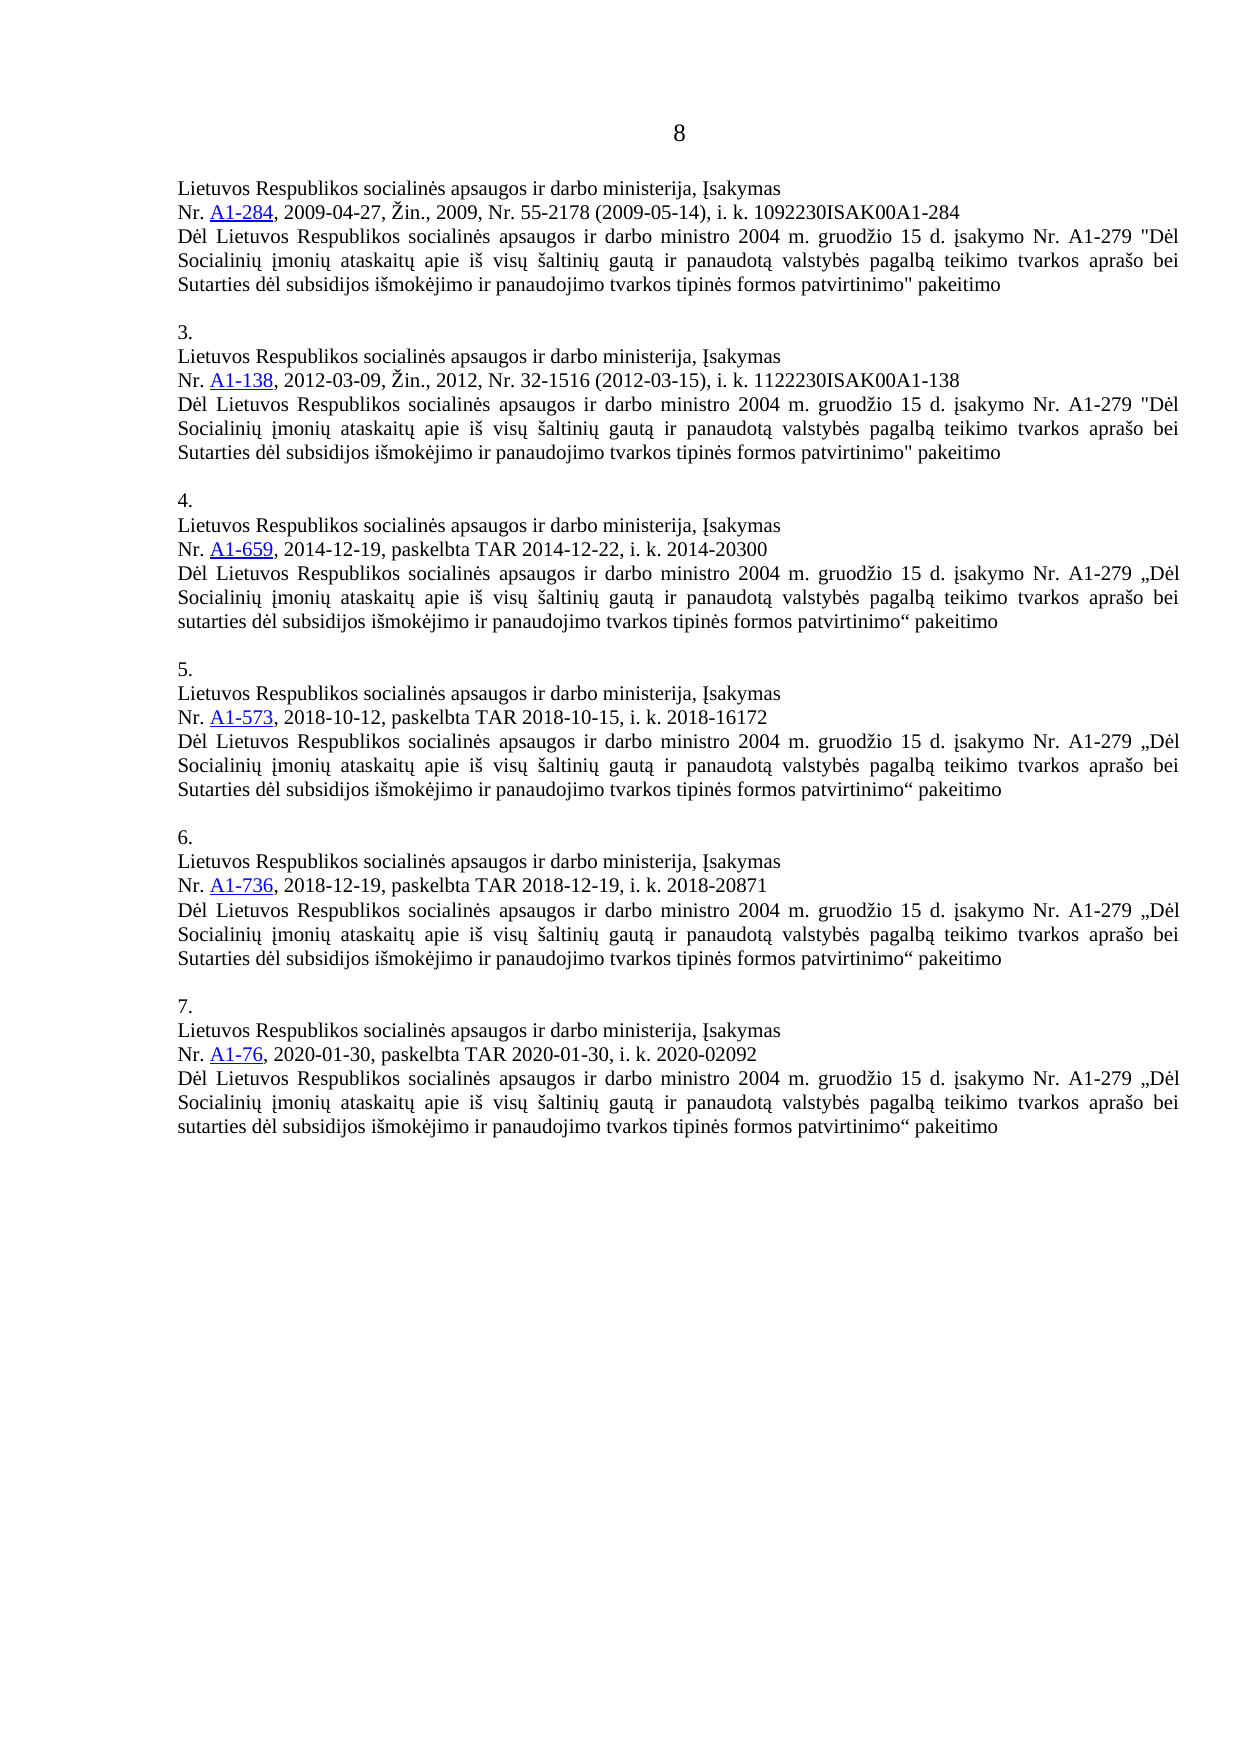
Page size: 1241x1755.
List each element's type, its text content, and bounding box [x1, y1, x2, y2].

text Lietuvos Respublikos socialinės apsaugos ir darbo ministerija, Įsakymas [177, 512, 1181, 537]
text Dėl Lietuvos Respublikos socialinės apsaugos ir darbo ministro 2004 m. gruodžio 15 d. įsakymo Nr. A1-279 „Dėl Socialinių įmonių ataskaitų apie iš visų šaltinių gautą ir panaudotą valstybės pagalbą teikimo tvarkos aprašo bei sutarties dėl subsidijos išmokėjimo ir panaudojimo tvarkos tipinės formos patvirtinimo“ pakeitimo [177, 1066, 1181, 1138]
text Dėl Lietuvos Respublikos socialinės apsaugos ir darbo ministro 2004 m. gruodžio 15 d. įsakymo Nr. A1-279 "Dėl Socialinių įmonių ataskaitų apie iš visų šaltinių gautą ir panaudotą valstybės pagalbą teikimo tvarkos aprašo bei Sutarties dėl subsidijos išmokėjimo ir panaudojimo tvarkos tipinės formos patvirtinimo" pakeitimo [177, 224, 1181, 296]
text Nr. A1-76, 2020-01-30, paskelbta TAR 2020-01-30, i. k. 2020-02092 [177, 1042, 1181, 1066]
text Lietuvos Respublikos socialinės apsaugos ir darbo ministerija, Įsakymas [177, 1018, 1181, 1042]
text Nr. A1-573, 2018-10-12, paskelbta TAR 2018-10-15, i. k. 2018-16172 [177, 705, 1181, 729]
text Dėl Lietuvos Respublikos socialinės apsaugos ir darbo ministro 2004 m. gruodžio 15 d. įsakymo Nr. A1-279 „Dėl Socialinių įmonių ataskaitų apie iš visų šaltinių gautą ir panaudotą valstybės pagalbą teikimo tvarkos aprašo bei sutarties dėl subsidijos išmokėjimo ir panaudojimo tvarkos tipinės formos patvirtinimo“ pakeitimo [177, 561, 1181, 633]
text Nr. A1-736, 2018-12-19, paskelbta TAR 2018-12-19, i. k. 2018-20871 [177, 873, 1181, 897]
text Nr. A1-138, 2012-03-09, Žin., 2012, Nr. 32-1516 (2012-03-15), i. k. 1122230ISAK00A1-138 [177, 368, 1181, 392]
text Nr. A1-659, 2014-12-19, paskelbta TAR 2014-12-22, i. k. 2014-20300 [177, 537, 1181, 561]
text Dėl Lietuvos Respublikos socialinės apsaugos ir darbo ministro 2004 m. gruodžio 15 d. įsakymo Nr. A1-279 „Dėl Socialinių įmonių ataskaitų apie iš visų šaltinių gautą ir panaudotą valstybės pagalbą teikimo tvarkos aprašo bei Sutarties dėl subsidijos išmokėjimo ir panaudojimo tvarkos tipinės formos patvirtinimo“ pakeitimo [177, 729, 1181, 801]
text 6. [177, 825, 1181, 849]
text Dėl Lietuvos Respublikos socialinės apsaugos ir darbo ministro 2004 m. gruodžio 15 d. įsakymo Nr. A1-279 „Dėl Socialinių įmonių ataskaitų apie iš visų šaltinių gautą ir panaudotą valstybės pagalbą teikimo tvarkos aprašo bei Sutarties dėl subsidijos išmokėjimo ir panaudojimo tvarkos tipinės formos patvirtinimo“ pakeitimo [177, 897, 1181, 970]
text 4. [177, 488, 1181, 512]
text Lietuvos Respublikos socialinės apsaugos ir darbo ministerija, Įsakymas [177, 681, 1181, 705]
text Lietuvos Respublikos socialinės apsaugos ir darbo ministerija, Įsakymas [177, 849, 1181, 873]
text 7. [177, 994, 1181, 1018]
text 3. [177, 320, 1181, 344]
text Lietuvos Respublikos socialinės apsaugos ir darbo ministerija, Įsakymas [177, 344, 1181, 368]
text Nr. A1-284, 2009-04-27, Žin., 2009, Nr. 55-2178 (2009-05-14), i. k. 1092230ISAK00A1-284 [177, 200, 1181, 224]
text Dėl Lietuvos Respublikos socialinės apsaugos ir darbo ministro 2004 m. gruodžio 15 d. įsakymo Nr. A1-279 "Dėl Socialinių įmonių ataskaitų apie iš visų šaltinių gautą ir panaudotą valstybės pagalbą teikimo tvarkos aprašo bei Sutarties dėl subsidijos išmokėjimo ir panaudojimo tvarkos tipinės formos patvirtinimo" pakeitimo [177, 392, 1181, 464]
text Lietuvos Respublikos socialinės apsaugos ir darbo ministerija, Įsakymas [177, 176, 1181, 200]
text 5. [177, 657, 1181, 681]
